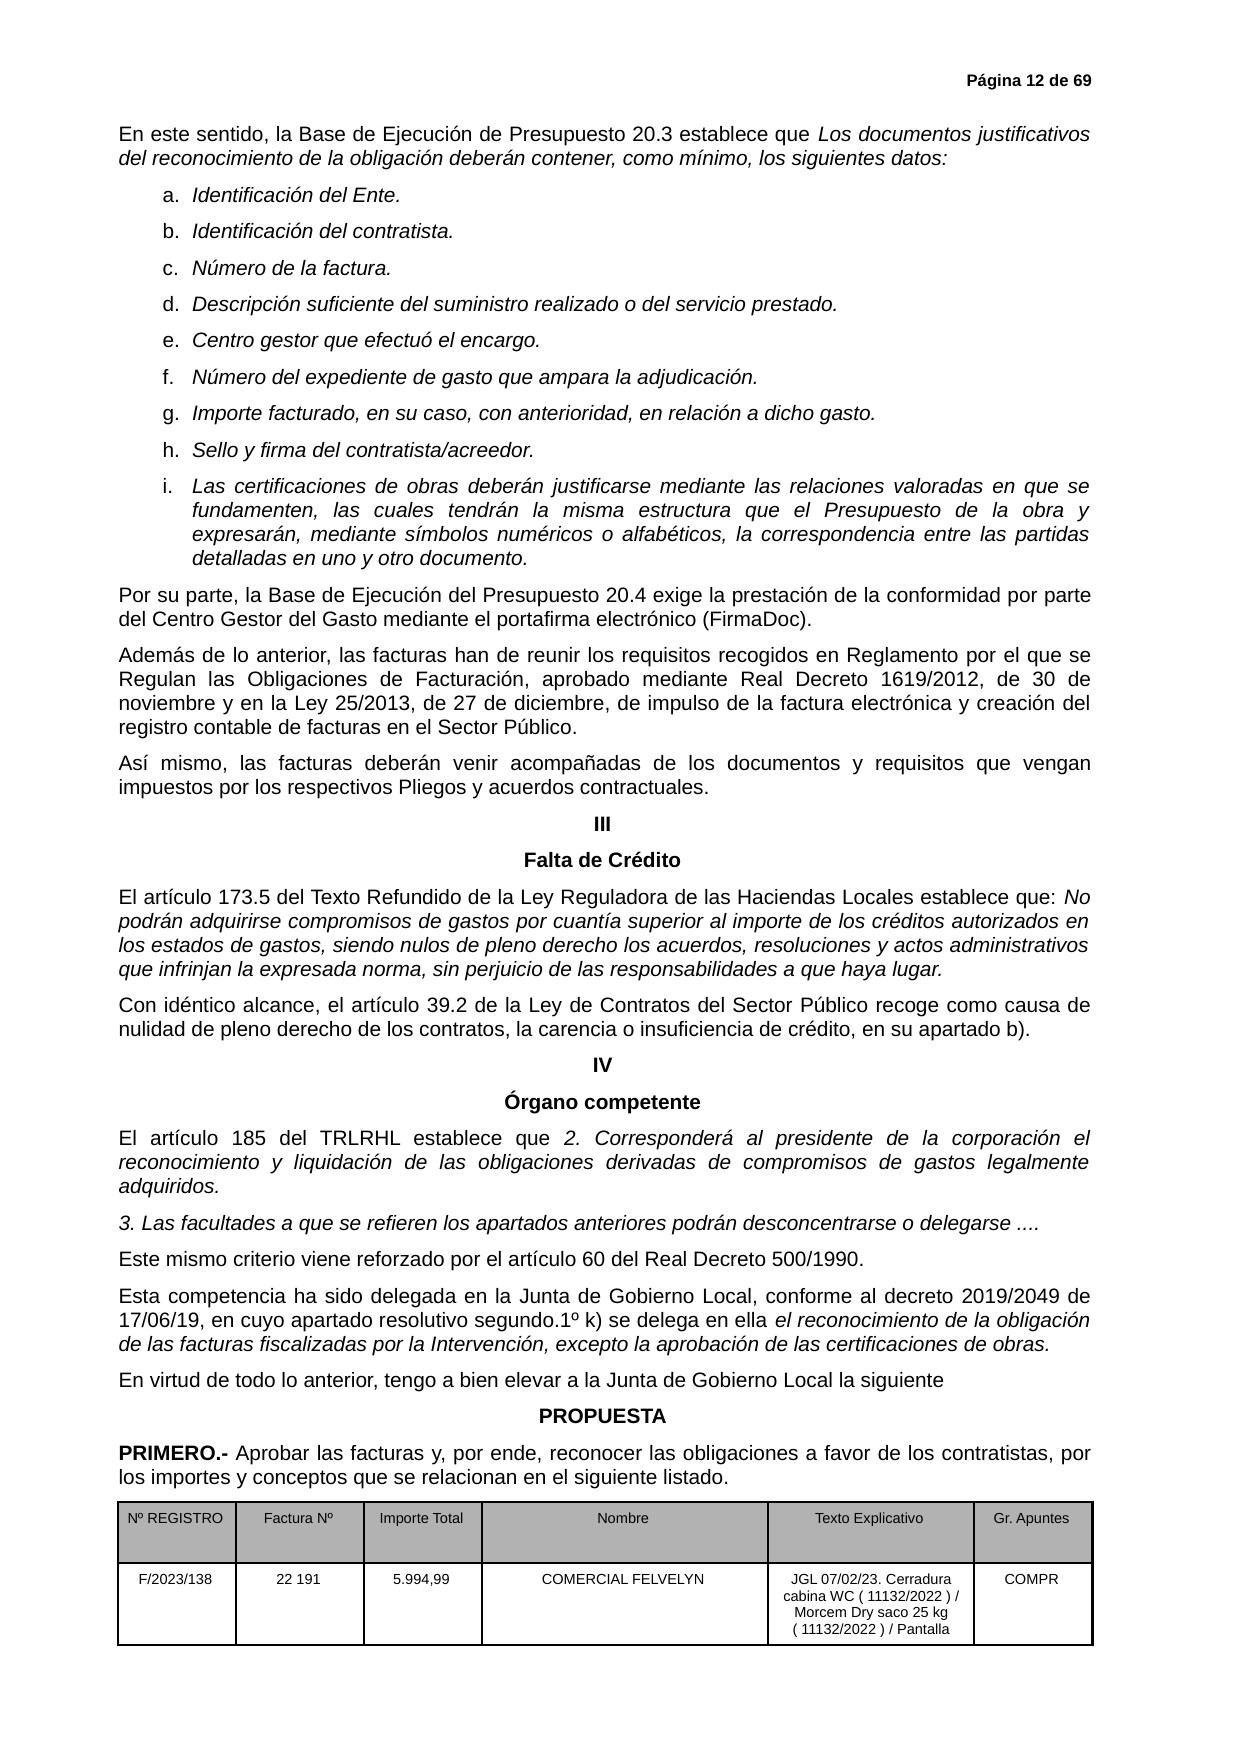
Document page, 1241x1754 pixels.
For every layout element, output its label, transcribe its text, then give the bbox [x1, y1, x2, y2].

text Esta competencia ha sido delegada en la Junta de Gobierno Local, conforme al decreto 2019/2049 de 17/06/19, en cuyo apartado resolutivo segundo.1º k) se delega en ella el reconocimiento de la obligación de las facturas fiscalizadas por la Intervención, excepto la aprobación de las certificaciones de obras. [118, 1283, 1092, 1355]
table_header Texto Explicativo [769, 1503, 973, 1562]
table_header Importe Total [365, 1503, 481, 1562]
text El artículo 185 del TRLRHL establece que 2. Corresponderá al presidente de la corporación el reconocimiento y liquidación de las obligaciones derivadas de compromisos de gastos legalmente adquiridos. [118, 1126, 1092, 1198]
table_cell F/2023/138 [119, 1564, 235, 1644]
text Falta de Crédito [118, 848, 1092, 872]
table_header Factura Nº [237, 1503, 363, 1562]
list Número de la factura. [162, 255, 1092, 279]
table_header Nombre [483, 1503, 767, 1562]
list Identificación del Ente. [162, 182, 1092, 206]
table_cell COMERCIAL FELVELYN [483, 1564, 767, 1644]
text Órgano competente [118, 1090, 1092, 1114]
text Además de lo anterior, las facturas han de reunir los requisitos recogidos en Reglamento por el que se Regulan las Obligaciones de Facturación, aprobado mediante Real Decreto 1619/2012, de 30 de noviembre y en la Ley 25/2013, de 27 de diciembre, de impulso de la factura electrónica y creación del registro contable de facturas en el Sector Público. [118, 643, 1092, 739]
list Importe facturado, en su caso, con anterioridad, en relación a dicho gasto. [162, 401, 1092, 425]
text En virtud de todo lo anterior, tengo a bien elevar a la Junta de Gobierno Local la siguiente [118, 1368, 1092, 1392]
text Así mismo, las facturas deberán venir acompañadas de los documentos y requisitos que vengan impuestos por los respectivos Pliegos y acuerdos contractuales. [118, 751, 1092, 799]
text III [118, 812, 1092, 836]
list Las certificaciones de obras deberán justificarse mediante las relaciones valoradas en que se fundamenten, las cuales tendrán la misma estructura que el Presupuesto de la obra y expresarán, mediante símbolos numéricos o alfabéticos, la correspondencia entre las partidas detalladas en uno y otro documento. [162, 474, 1092, 570]
list Número del expediente de gasto que ampara la adjudicación. [162, 365, 1092, 389]
list Centro gestor que efectuó el encargo. [162, 328, 1092, 352]
table_cell JGL 07/02/23. Cerradura cabina WC ( 11132/2022 ) / Morcem Dry saco 25 kg ( 11132/2022 ) / Pantalla [769, 1564, 973, 1644]
text Por su parte, la Base de Ejecución del Presupuesto 20.4 exige la prestación de la conformidad por parte del Centro Gestor del Gasto mediante el portafirma electrónico (FirmaDoc). [118, 582, 1092, 630]
text 3. Las facultades a que se refieren los apartados anteriores podrán desconcentrarse o delegarse .... [118, 1211, 1092, 1234]
text PROPUESTA [118, 1404, 1092, 1428]
table_header Nº REGISTRO [119, 1503, 235, 1562]
table_header Gr. Apuntes [975, 1503, 1091, 1562]
list Descripción suficiente del suministro realizado o del servicio prestado. [162, 292, 1092, 316]
table_cell 5.994,99 [365, 1564, 481, 1644]
table_cell 22 191 [237, 1564, 363, 1644]
list Identificación del contratista. [162, 219, 1092, 243]
list Sello y firma del contratista/acreedor. [162, 438, 1092, 462]
text En este sentido, la Base de Ejecución de Presupuesto 20.3 establece que Los documentos justificativos del reconocimiento de la obligación deberán contener, como mínimo, los siguientes datos: [118, 122, 1092, 170]
table_cell COMPR [975, 1564, 1091, 1644]
text Este mismo criterio viene reforzado por el artículo 60 del Real Decreto 500/1990. [118, 1247, 1092, 1271]
text El artículo 173.5 del Texto Refundido de la Ley Reguladora de las Haciendas Locales establece que: No podrán adquirirse compromisos de gastos por cuantía superior al importe de los créditos autorizados en los estados de gastos, siendo nulos de pleno derecho los acuerdos, resoluciones y actos administrativos que infrinjan la expresada norma, sin perjuicio de las responsabilidades a que haya lugar. [118, 884, 1092, 980]
text PRIMERO.- Aprobar las facturas y, por ende, reconocer las obligaciones a favor de los contratistas, por los importes y conceptos que se relacionan en el siguiente listado. [118, 1441, 1092, 1489]
text IV [118, 1053, 1092, 1077]
text Con idéntico alcance, el artículo 39.2 de la Ley de Contratos del Sector Público recoge como causa de nulidad de pleno derecho de los contratos, la carencia o insuficiencia de crédito, en su apartado b). [118, 993, 1092, 1041]
